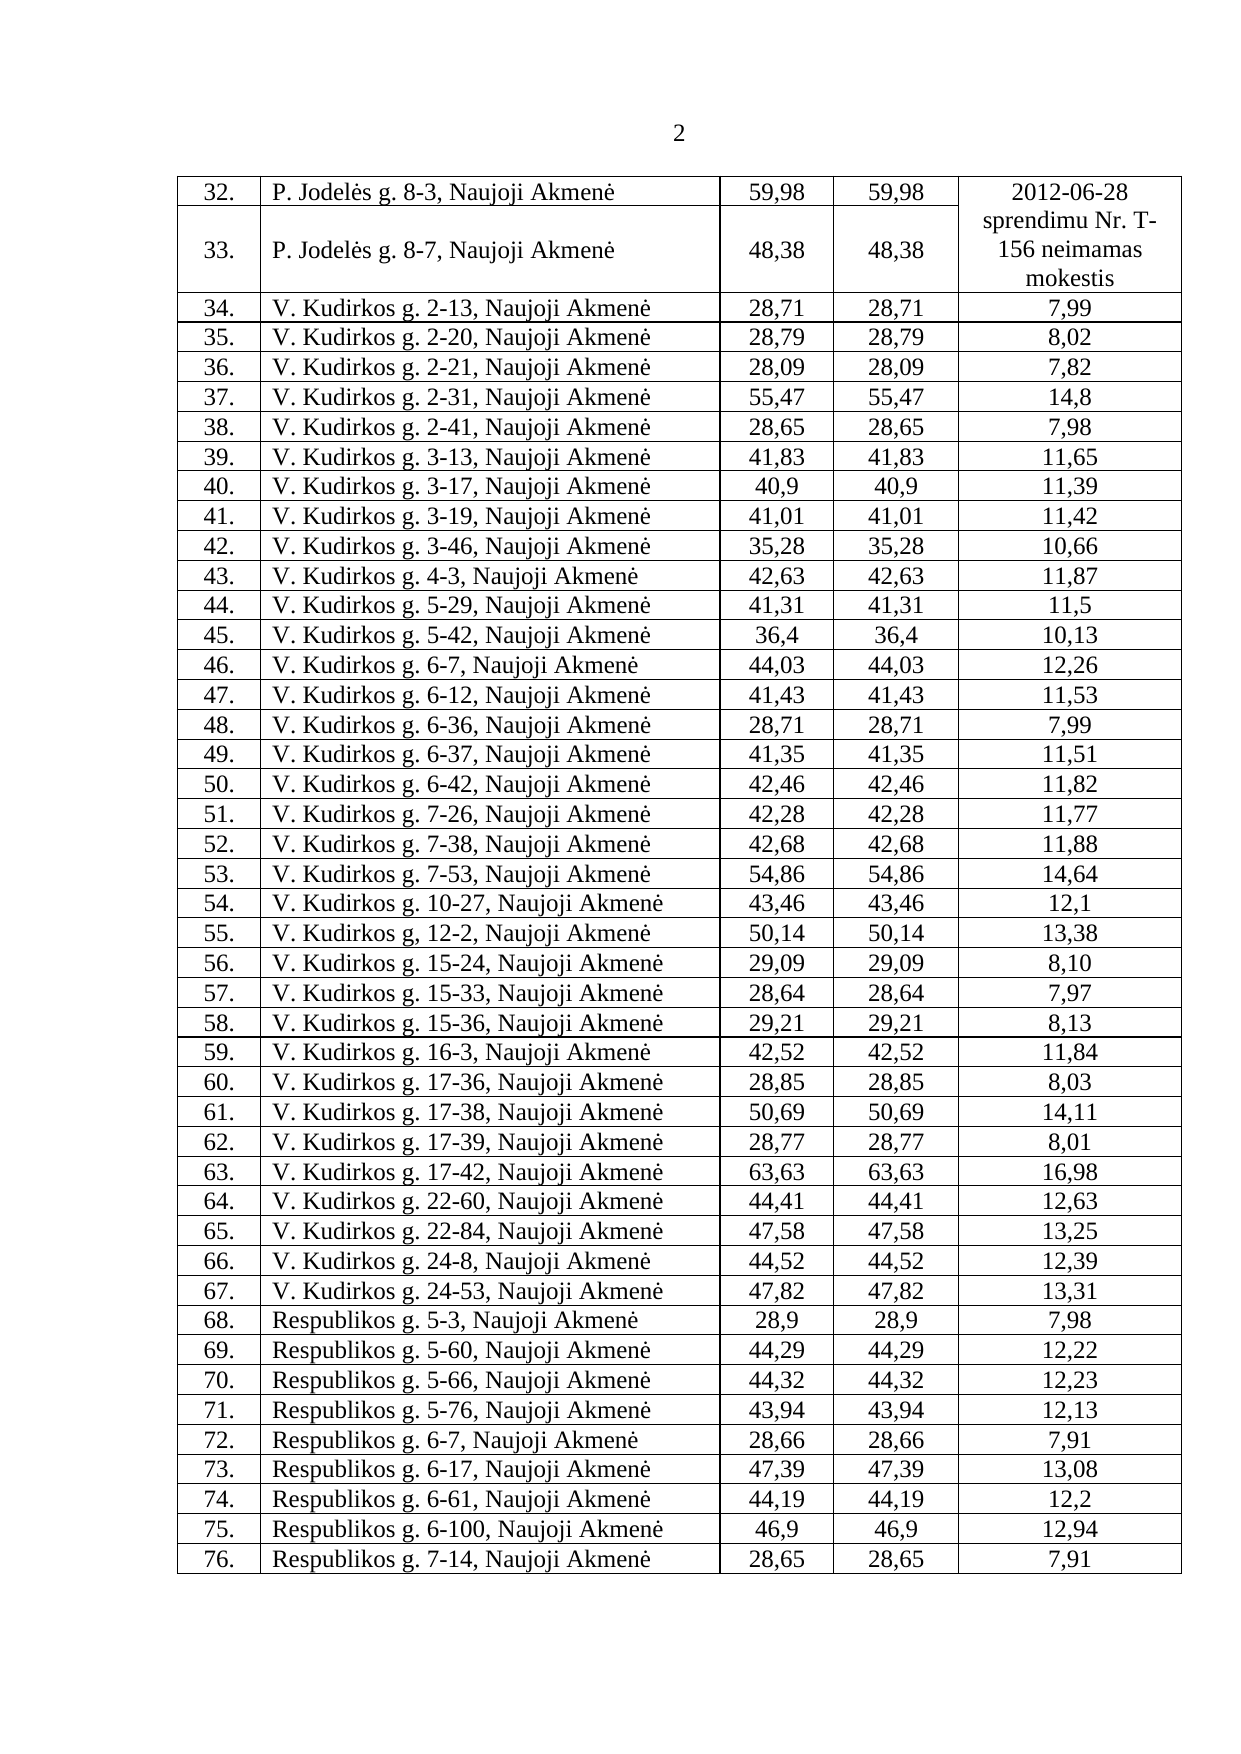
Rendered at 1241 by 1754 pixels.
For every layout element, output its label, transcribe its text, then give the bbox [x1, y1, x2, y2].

table_cell 35,28 [721, 531, 833, 560]
table_cell 8,13 [959, 1008, 1181, 1036]
table_cell V. Kudirkos g. 3-19, Naujoji Akmenė [261, 501, 719, 530]
table_cell V. Kudirkos g, 12-2, Naujoji Akmenė [261, 918, 719, 947]
table_cell 75. [178, 1514, 260, 1543]
table_cell 12,13 [959, 1395, 1181, 1424]
table_cell 53. [178, 859, 260, 887]
table_cell 73. [178, 1455, 260, 1483]
table_cell 66. [178, 1246, 260, 1275]
table_cell 28,65 [721, 1544, 833, 1573]
table_cell 46. [178, 650, 260, 679]
table_cell 59. [178, 1038, 260, 1066]
table_cell 44,03 [834, 650, 958, 679]
table_cell V. Kudirkos g. 4-3, Naujoji Akmenė [261, 561, 719, 589]
table_cell 11,39 [959, 471, 1181, 500]
table_cell 47. [178, 680, 260, 709]
table_cell P. Jodelės g. 8-3, Naujoji Akmenė [261, 177, 719, 205]
table_cell V. Kudirkos g. 22-60, Naujoji Akmenė [261, 1186, 719, 1215]
table_cell 7,98 [959, 1306, 1181, 1334]
table_cell 42,63 [721, 561, 833, 589]
table_cell 14,11 [959, 1097, 1181, 1126]
table_cell 12,22 [959, 1335, 1181, 1364]
table_cell 11,82 [959, 769, 1181, 798]
table_cell 51. [178, 799, 260, 828]
table_cell 54,86 [834, 859, 958, 887]
table_cell 28,79 [834, 323, 958, 351]
table_cell 28,77 [721, 1127, 833, 1156]
table_cell 12,94 [959, 1514, 1181, 1543]
table_cell 41,31 [721, 591, 833, 619]
table_cell 44,41 [834, 1186, 958, 1215]
table_cell 47,39 [834, 1455, 958, 1483]
table_cell 40,9 [834, 471, 958, 500]
table_cell 28,85 [834, 1067, 958, 1096]
table_cell 43,94 [834, 1395, 958, 1424]
table_cell 65. [178, 1216, 260, 1245]
table_cell 50,69 [721, 1097, 833, 1126]
table_cell 7,98 [959, 412, 1181, 441]
table_cell 41,35 [834, 740, 958, 768]
table_cell 63,63 [834, 1157, 958, 1185]
table_cell 7,82 [959, 352, 1181, 381]
table_cell 28,9 [721, 1306, 833, 1334]
table_cell 55. [178, 918, 260, 947]
table_cell 8,10 [959, 948, 1181, 977]
table_cell 46,9 [834, 1514, 958, 1543]
table_cell 63. [178, 1157, 260, 1185]
table_cell V. Kudirkos g. 2-21, Naujoji Akmenė [261, 352, 719, 381]
table_cell 28,64 [834, 978, 958, 1007]
table_cell V. Kudirkos g. 6-36, Naujoji Akmenė [261, 710, 719, 738]
table_cell 28,71 [834, 293, 958, 321]
table_cell 37. [178, 382, 260, 411]
table_cell 48,38 [721, 206, 833, 292]
table_cell 29,21 [834, 1008, 958, 1036]
table_cell 44,29 [834, 1335, 958, 1364]
table_cell 12,26 [959, 650, 1181, 679]
table_cell V. Kudirkos g. 3-17, Naujoji Akmenė [261, 471, 719, 500]
table_cell 13,25 [959, 1216, 1181, 1245]
table_cell 42,52 [721, 1038, 833, 1066]
table_cell 52. [178, 829, 260, 858]
table_cell 41,83 [721, 442, 833, 470]
table_cell 41,35 [721, 740, 833, 768]
table_cell 12,2 [959, 1484, 1181, 1513]
table_cell 8,01 [959, 1127, 1181, 1156]
table_cell 42. [178, 531, 260, 560]
table_cell 55,47 [721, 382, 833, 411]
table_cell 12,39 [959, 1246, 1181, 1275]
table_cell 7,99 [959, 293, 1181, 321]
table_cell 33. [178, 206, 260, 292]
table_cell 43,46 [721, 889, 833, 917]
table_cell 28,85 [721, 1067, 833, 1096]
table_cell V. Kudirkos g. 3-46, Naujoji Akmenė [261, 531, 719, 560]
table_cell 72. [178, 1425, 260, 1453]
table_cell 44,41 [721, 1186, 833, 1215]
table_cell 46,9 [721, 1514, 833, 1543]
table_cell Respublikos g. 5-66, Naujoji Akmenė [261, 1365, 719, 1394]
table_cell 67. [178, 1276, 260, 1304]
table_cell 42,46 [721, 769, 833, 798]
table_cell 42,28 [834, 799, 958, 828]
table_cell 55,47 [834, 382, 958, 411]
table_cell 47,58 [721, 1216, 833, 1245]
table_cell 28,71 [721, 710, 833, 738]
table_cell 44. [178, 591, 260, 619]
table_cell 59,98 [834, 177, 958, 205]
table_cell V. Kudirkos g. 7-26, Naujoji Akmenė [261, 799, 719, 828]
table_cell V. Kudirkos g. 24-8, Naujoji Akmenė [261, 1246, 719, 1275]
table_cell V. Kudirkos g. 2-20, Naujoji Akmenė [261, 323, 719, 351]
table_cell V. Kudirkos g. 16-3, Naujoji Akmenė [261, 1038, 719, 1066]
table_cell 28,71 [721, 293, 833, 321]
table_cell 45. [178, 620, 260, 649]
table_cell 28,71 [834, 710, 958, 738]
table_cell Respublikos g. 5-3, Naujoji Akmenė [261, 1306, 719, 1334]
table_cell 7,97 [959, 978, 1181, 1007]
table_cell Respublikos g. 7-14, Naujoji Akmenė [261, 1544, 719, 1573]
table_cell 14,64 [959, 859, 1181, 887]
table_cell 7,91 [959, 1425, 1181, 1453]
table_cell V. Kudirkos g. 6-12, Naujoji Akmenė [261, 680, 719, 709]
table_cell V. Kudirkos g. 17-42, Naujoji Akmenė [261, 1157, 719, 1185]
table_cell 13,08 [959, 1455, 1181, 1483]
table_cell 41,43 [721, 680, 833, 709]
table_cell Respublikos g. 6-7, Naujoji Akmenė [261, 1425, 719, 1453]
table_cell 60. [178, 1067, 260, 1096]
table_cell 44,32 [721, 1365, 833, 1394]
table_cell 28,66 [834, 1425, 958, 1453]
table_cell 42,63 [834, 561, 958, 589]
table_cell 36,4 [834, 620, 958, 649]
table_cell 41,01 [834, 501, 958, 530]
table_cell 28,79 [721, 323, 833, 351]
table_cell 70. [178, 1365, 260, 1394]
table_cell 47,82 [721, 1276, 833, 1304]
table_cell 35. [178, 323, 260, 351]
table_cell 43,94 [721, 1395, 833, 1424]
table_cell 74. [178, 1484, 260, 1513]
table_cell 10,66 [959, 531, 1181, 560]
table_cell 57. [178, 978, 260, 1007]
table_cell 35,28 [834, 531, 958, 560]
table_cell 42,68 [721, 829, 833, 858]
table_cell 7,91 [959, 1544, 1181, 1573]
table_cell Respublikos g. 6-17, Naujoji Akmenė [261, 1455, 719, 1483]
table_cell 44,03 [721, 650, 833, 679]
table_cell V. Kudirkos g. 22-84, Naujoji Akmenė [261, 1216, 719, 1245]
table_cell 58. [178, 1008, 260, 1036]
table_cell 71. [178, 1395, 260, 1424]
table_cell 11,88 [959, 829, 1181, 858]
table_cell 41,31 [834, 591, 958, 619]
table_cell 28,09 [721, 352, 833, 381]
table_cell 62. [178, 1127, 260, 1156]
table_cell V. Kudirkos g. 15-36, Naujoji Akmenė [261, 1008, 719, 1036]
table_cell 64. [178, 1186, 260, 1215]
table_cell V. Kudirkos g. 10-27, Naujoji Akmenė [261, 889, 719, 917]
table_cell 40,9 [721, 471, 833, 500]
table_cell V. Kudirkos g. 17-38, Naujoji Akmenė [261, 1097, 719, 1126]
table_cell 8,02 [959, 323, 1181, 351]
table_cell 68. [178, 1306, 260, 1334]
table_cell V. Kudirkos g. 3-13, Naujoji Akmenė [261, 442, 719, 470]
table_cell V. Kudirkos g. 15-33, Naujoji Akmenė [261, 978, 719, 1007]
table_cell 44,52 [834, 1246, 958, 1275]
table_cell 40. [178, 471, 260, 500]
table_cell 44,19 [721, 1484, 833, 1513]
table_cell 50,14 [721, 918, 833, 947]
table_cell 28,64 [721, 978, 833, 1007]
table_cell 42,52 [834, 1038, 958, 1066]
table_cell 36,4 [721, 620, 833, 649]
table_cell 54. [178, 889, 260, 917]
table_cell 44,32 [834, 1365, 958, 1394]
table_cell 50. [178, 769, 260, 798]
table_cell 11,51 [959, 740, 1181, 768]
table_cell 8,03 [959, 1067, 1181, 1096]
table_cell 44,29 [721, 1335, 833, 1364]
table_cell 41,43 [834, 680, 958, 709]
table_cell 11,5 [959, 591, 1181, 619]
table_cell 43. [178, 561, 260, 589]
table_cell 11,77 [959, 799, 1181, 828]
table_cell 47,82 [834, 1276, 958, 1304]
table_cell 12,63 [959, 1186, 1181, 1215]
table_cell 39. [178, 442, 260, 470]
table_cell 61. [178, 1097, 260, 1126]
table_cell 42,46 [834, 769, 958, 798]
table_cell V. Kudirkos g. 7-38, Naujoji Akmenė [261, 829, 719, 858]
table_cell 14,8 [959, 382, 1181, 411]
table_cell V. Kudirkos g. 5-42, Naujoji Akmenė [261, 620, 719, 649]
table_cell 44,52 [721, 1246, 833, 1275]
table_cell 28,65 [834, 1544, 958, 1573]
table_cell 28,9 [834, 1306, 958, 1334]
table_cell 47,58 [834, 1216, 958, 1245]
table_cell V. Kudirkos g. 7-53, Naujoji Akmenė [261, 859, 719, 887]
table_cell 69. [178, 1335, 260, 1364]
table_cell 28,09 [834, 352, 958, 381]
table_cell 43,46 [834, 889, 958, 917]
table_cell 11,42 [959, 501, 1181, 530]
table_cell 56. [178, 948, 260, 977]
table_cell 28,77 [834, 1127, 958, 1156]
table_cell 11,65 [959, 442, 1181, 470]
table_cell 41. [178, 501, 260, 530]
table_cell 13,38 [959, 918, 1181, 947]
table_cell 34. [178, 293, 260, 321]
table_cell 59,98 [721, 177, 833, 205]
table_cell 50,69 [834, 1097, 958, 1126]
table_cell 13,31 [959, 1276, 1181, 1304]
table_cell 11,53 [959, 680, 1181, 709]
table_cell 29,09 [721, 948, 833, 977]
table_cell 29,21 [721, 1008, 833, 1036]
table_cell 54,86 [721, 859, 833, 887]
table_cell Respublikos g. 5-60, Naujoji Akmenė [261, 1335, 719, 1364]
table_cell V. Kudirkos g. 6-7, Naujoji Akmenė [261, 650, 719, 679]
table_cell V. Kudirkos g. 2-13, Naujoji Akmenė [261, 293, 719, 321]
table_cell 12,23 [959, 1365, 1181, 1394]
table_cell V. Kudirkos g. 17-39, Naujoji Akmenė [261, 1127, 719, 1156]
table_cell 76. [178, 1544, 260, 1573]
table_cell 50,14 [834, 918, 958, 947]
table_cell 49. [178, 740, 260, 768]
table_cell 41,01 [721, 501, 833, 530]
table_cell 12,1 [959, 889, 1181, 917]
table_cell 28,66 [721, 1425, 833, 1453]
table_cell P. Jodelės g. 8-7, Naujoji Akmenė [261, 206, 719, 292]
table_cell V. Kudirkos g. 5-29, Naujoji Akmenė [261, 591, 719, 619]
table_cell Respublikos g. 6-100, Naujoji Akmenė [261, 1514, 719, 1543]
table_cell 16,98 [959, 1157, 1181, 1185]
table_cell 42,28 [721, 799, 833, 828]
table_cell V. Kudirkos g. 2-41, Naujoji Akmenė [261, 412, 719, 441]
table_cell V. Kudirkos g. 24-53, Naujoji Akmenė [261, 1276, 719, 1304]
table_cell 11,87 [959, 561, 1181, 589]
table_cell 7,99 [959, 710, 1181, 738]
table_cell 48,38 [834, 206, 958, 292]
table_cell 11,84 [959, 1038, 1181, 1066]
table_cell V. Kudirkos g. 17-36, Naujoji Akmenė [261, 1067, 719, 1096]
table_cell 36. [178, 352, 260, 381]
table_cell V. Kudirkos g. 2-31, Naujoji Akmenė [261, 382, 719, 411]
table_cell 41,83 [834, 442, 958, 470]
table_cell 2012-06-28 sprendimu Nr. T-156 neimamas mokestis [959, 177, 1181, 292]
table_cell Respublikos g. 6-61, Naujoji Akmenė [261, 1484, 719, 1513]
table_cell Respublikos g. 5-76, Naujoji Akmenė [261, 1395, 719, 1424]
table_cell 38. [178, 412, 260, 441]
table_cell 32. [178, 177, 260, 205]
table_cell 48. [178, 710, 260, 738]
table_cell 47,39 [721, 1455, 833, 1483]
table_cell 28,65 [721, 412, 833, 441]
table_cell 44,19 [834, 1484, 958, 1513]
table_cell V. Kudirkos g. 15-24, Naujoji Akmenė [261, 948, 719, 977]
table_cell 10,13 [959, 620, 1181, 649]
table_cell 63,63 [721, 1157, 833, 1185]
table_cell 29,09 [834, 948, 958, 977]
table_cell V. Kudirkos g. 6-42, Naujoji Akmenė [261, 769, 719, 798]
table_cell 28,65 [834, 412, 958, 441]
table_cell 42,68 [834, 829, 958, 858]
table_cell V. Kudirkos g. 6-37, Naujoji Akmenė [261, 740, 719, 768]
